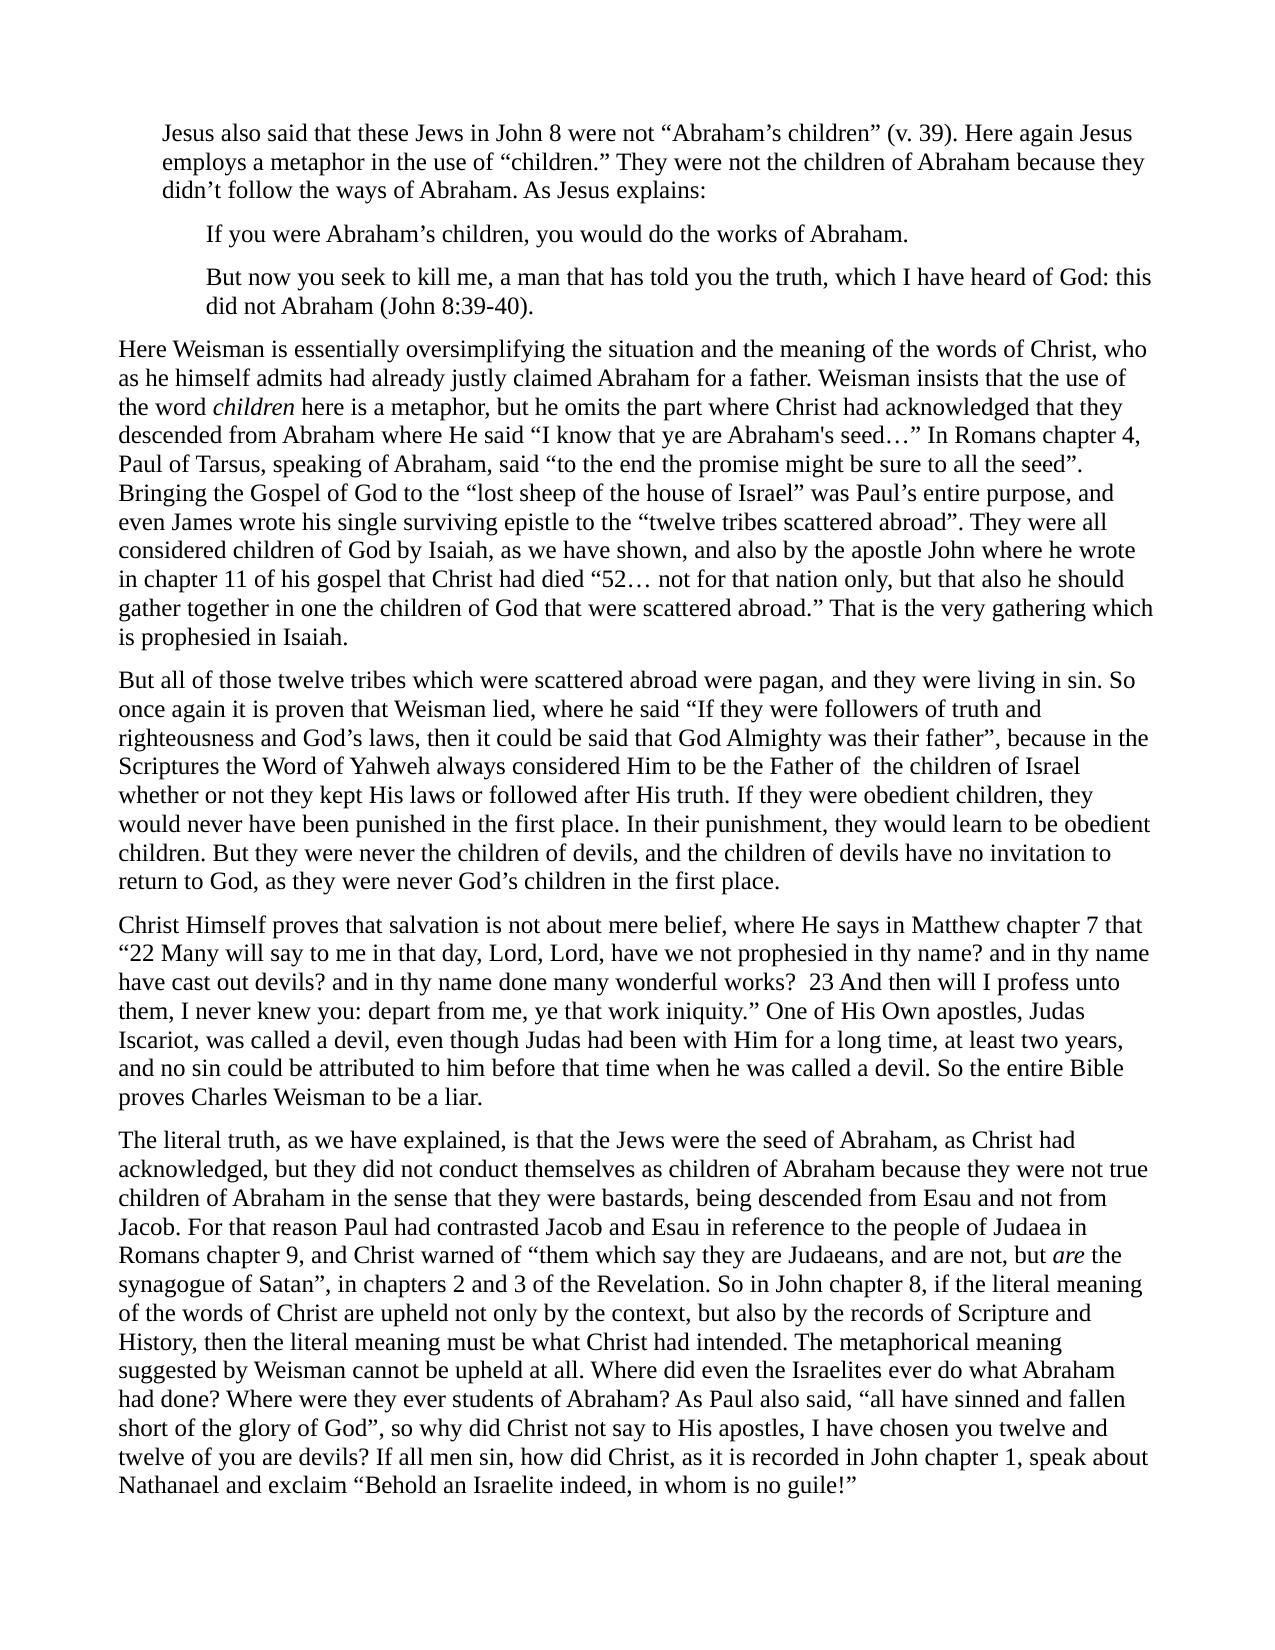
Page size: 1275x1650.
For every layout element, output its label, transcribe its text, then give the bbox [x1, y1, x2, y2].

text If you were Abraham’s children, you would do the works of Abraham. [206, 219, 1157, 248]
text But now you seek to kill me, a man that has told you the truth, which I have heard of God: this did not Abraham (John 8:39-40). [206, 262, 1157, 320]
text Jesus also said that these Jews in John 8 were not “Abraham’s children” (v. 39). Here again Jesus employs a metaphor in the use of “children.” They were not the children of Abraham because they didn’t follow the ways of Abraham. As Jesus explains: [162, 118, 1157, 204]
text Here Weisman is essentially oversimplifying the situation and the meaning of the words of Christ, who as he himself admits had already justly claimed Abraham for a father. Weisman insists that the use of the word children here is a metaphor, but he omits the part where Christ had acknowledged that they descended from Abraham where He said “I know that ye are Abraham's seed…” In Romans chapter 4, Paul of Tarsus, speaking of Abraham, said “to the end the promise might be sure to all the seed”. Bringing the Gospel of God to the “lost sheep of the house of Israel” was Paul’s entire purpose, and even James wrote his single surviving epistle to the “twelve tribes scattered abroad”. They were all considered children of God by Isaiah, as we have shown, and also by the apostle John where he wrote in chapter 11 of his gospel that Christ had died “52… not for that nation only, but that also he should gather together in one the children of God that were scattered abroad.” That is the very gathering which is prophesied in Isaiah. [118, 334, 1157, 651]
text But all of those twelve tribes which were scattered abroad were pagan, and they were living in sin. So once again it is proven that Weisman lied, where he said “If they were followers of truth and righteousness and God’s laws, then it could be said that God Almighty was their father”, because in the Scriptures the Word of Yahweh always considered Him to be the Father of the children of Israel whether or not they kept His laws or followed after His truth. If they were obedient children, they would never have been punished in the first place. In their punishment, they would learn to be obedient children. But they were never the children of devils, and the children of devils have no invitation to return to God, as they were never God’s children in the first place. [118, 665, 1157, 895]
text The literal truth, as we have explained, is that the Jews were the seed of Abraham, as Christ had acknowledged, but they did not conduct themselves as children of Abraham because they were not true children of Abraham in the sense that they were bastards, being descended from Esau and not from Jacob. For that reason Paul had contrasted Jacob and Esau in reference to the people of Judaea in Romans chapter 9, and Christ warned of “them which say they are Judaeans, and are not, but are the synagogue of Satan”, in chapters 2 and 3 of the Revelation. So in John chapter 8, if the literal meaning of the words of Christ are upheld not only by the context, but also by the records of Scripture and History, then the literal meaning must be what Christ had intended. The metaphorical meaning suggested by Weisman cannot be upheld at all. Where did even the Israelites ever do what Abraham had done? Where were they ever students of Abraham? As Paul also said, “all have sinned and fallen short of the glory of God”, so why did Christ not say to His apostles, I have chosen you twelve and twelve of you are devils? If all men sin, how did Christ, as it is recorded in John chapter 1, speak about Nathanael and exclaim “Behold an Israelite indeed, in whom is no guile!” [118, 1126, 1157, 1499]
text Christ Himself proves that salvation is not about mere belief, where He says in Matthew chapter 7 that “22 Many will say to me in that day, Lord, Lord, have we not prophesied in thy name? and in thy name have cast out devils? and in thy name done many wonderful works? 23 And then will I profess unto them, I never knew you: depart from me, ye that work iniquity.” One of His Own apostles, Judas Iscariot, was called a devil, even though Judas had been with Him for a long time, at least two years, and no sin could be attributed to him before that time when he was called a devil. So the entire Bible proves Charles Weisman to be a liar. [118, 910, 1157, 1111]
